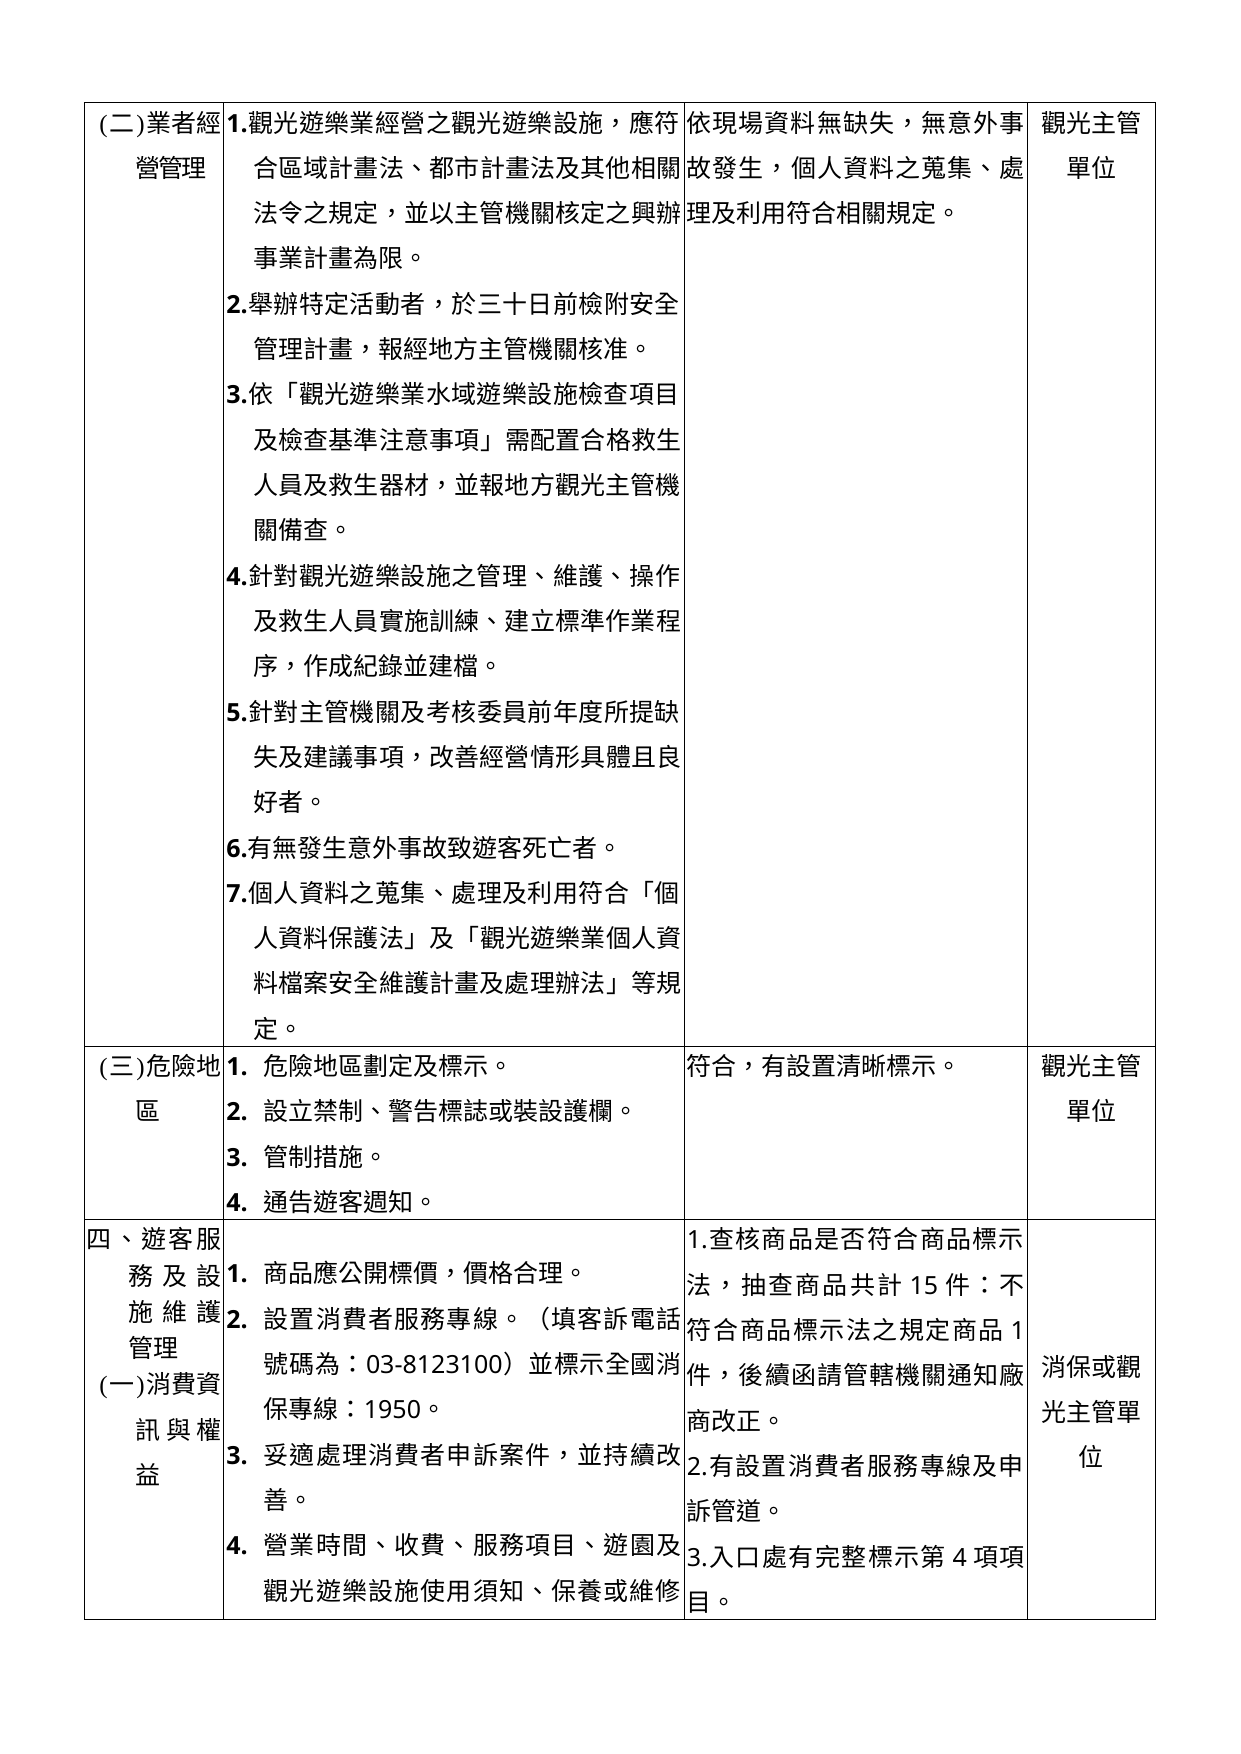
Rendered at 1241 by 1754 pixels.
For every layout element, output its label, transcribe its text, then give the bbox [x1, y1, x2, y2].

table_cell 觀光主管單位 [1028, 1047, 1155, 1219]
table_cell 四、遊客服務及設施維護管理 (一)消費資訊與權益 [85, 1220, 223, 1618]
table_cell 消保或觀光主管單位 [1028, 1220, 1155, 1618]
table_cell (三)危險地區 [85, 1047, 223, 1219]
table_cell 觀光主管單位 [1028, 103, 1155, 1046]
table_cell 符合，有設置清晰標示。 [685, 1047, 1027, 1219]
table_cell 危險地區劃定及標示。 設立禁制、警告標誌或裝設護欄。 管制措施。 通告遊客週知。 [224, 1047, 684, 1219]
table_cell 依現場資料無缺失，無意外事故發生，個人資料之蒐集、處理及利用符合相關規定。 [685, 103, 1027, 1046]
table_cell 商品應公開標價，價格合理。 設置消費者服務專線。（填客訴電話號碼為：03-8123100）並標示全國消保專線：1950。 妥適處理消費者申訴案件，並持續改善。 營業時間、收費、服務項目、遊園及觀光遊樂設施使用須知、保養或維修 [224, 1220, 684, 1618]
table_cell (二)業者經營管理 [85, 103, 223, 1046]
table_cell 1.查核商品是否符合商品標示法，抽查商品共計15件：不符合商品標示法之規定商品1件，後續函請管轄機關通知廠商改正。 2.有設置消費者服務專線及申訴管道。 3.入口處有完整標示第4項項目。 [685, 1220, 1027, 1618]
table_cell 1.觀光遊樂業經營之觀光遊樂設施，應符合區域計畫法、都市計畫法及其他相關法令之規定，並以主管機關核定之興辦事業計畫為限。 2.舉辦特定活動者，於三十日前檢附安全管理計畫，報經地方主管機關核准。 3.依「觀光遊樂業水域遊樂設施檢查項目及檢查基準注意事項」需配置合格救生人員及救生器材，並報地方觀光主管機關備查。 4.針對觀光遊樂設施之管理、維護、操作及救生人員實施訓練、建立標準作業程序，作成紀錄並建檔。 5.針對主管機關及考核委員前年度所提缺失及建議事項，改善經營情形具體且良好者。 6.有無發生意外事故致遊客死亡者。 7.個人資料之蒐集、處理及利用符合「個人資料保護法」及「觀光遊樂業個人資料檔案安全維護計畫及處理辦法」等規定。 [224, 103, 684, 1046]
